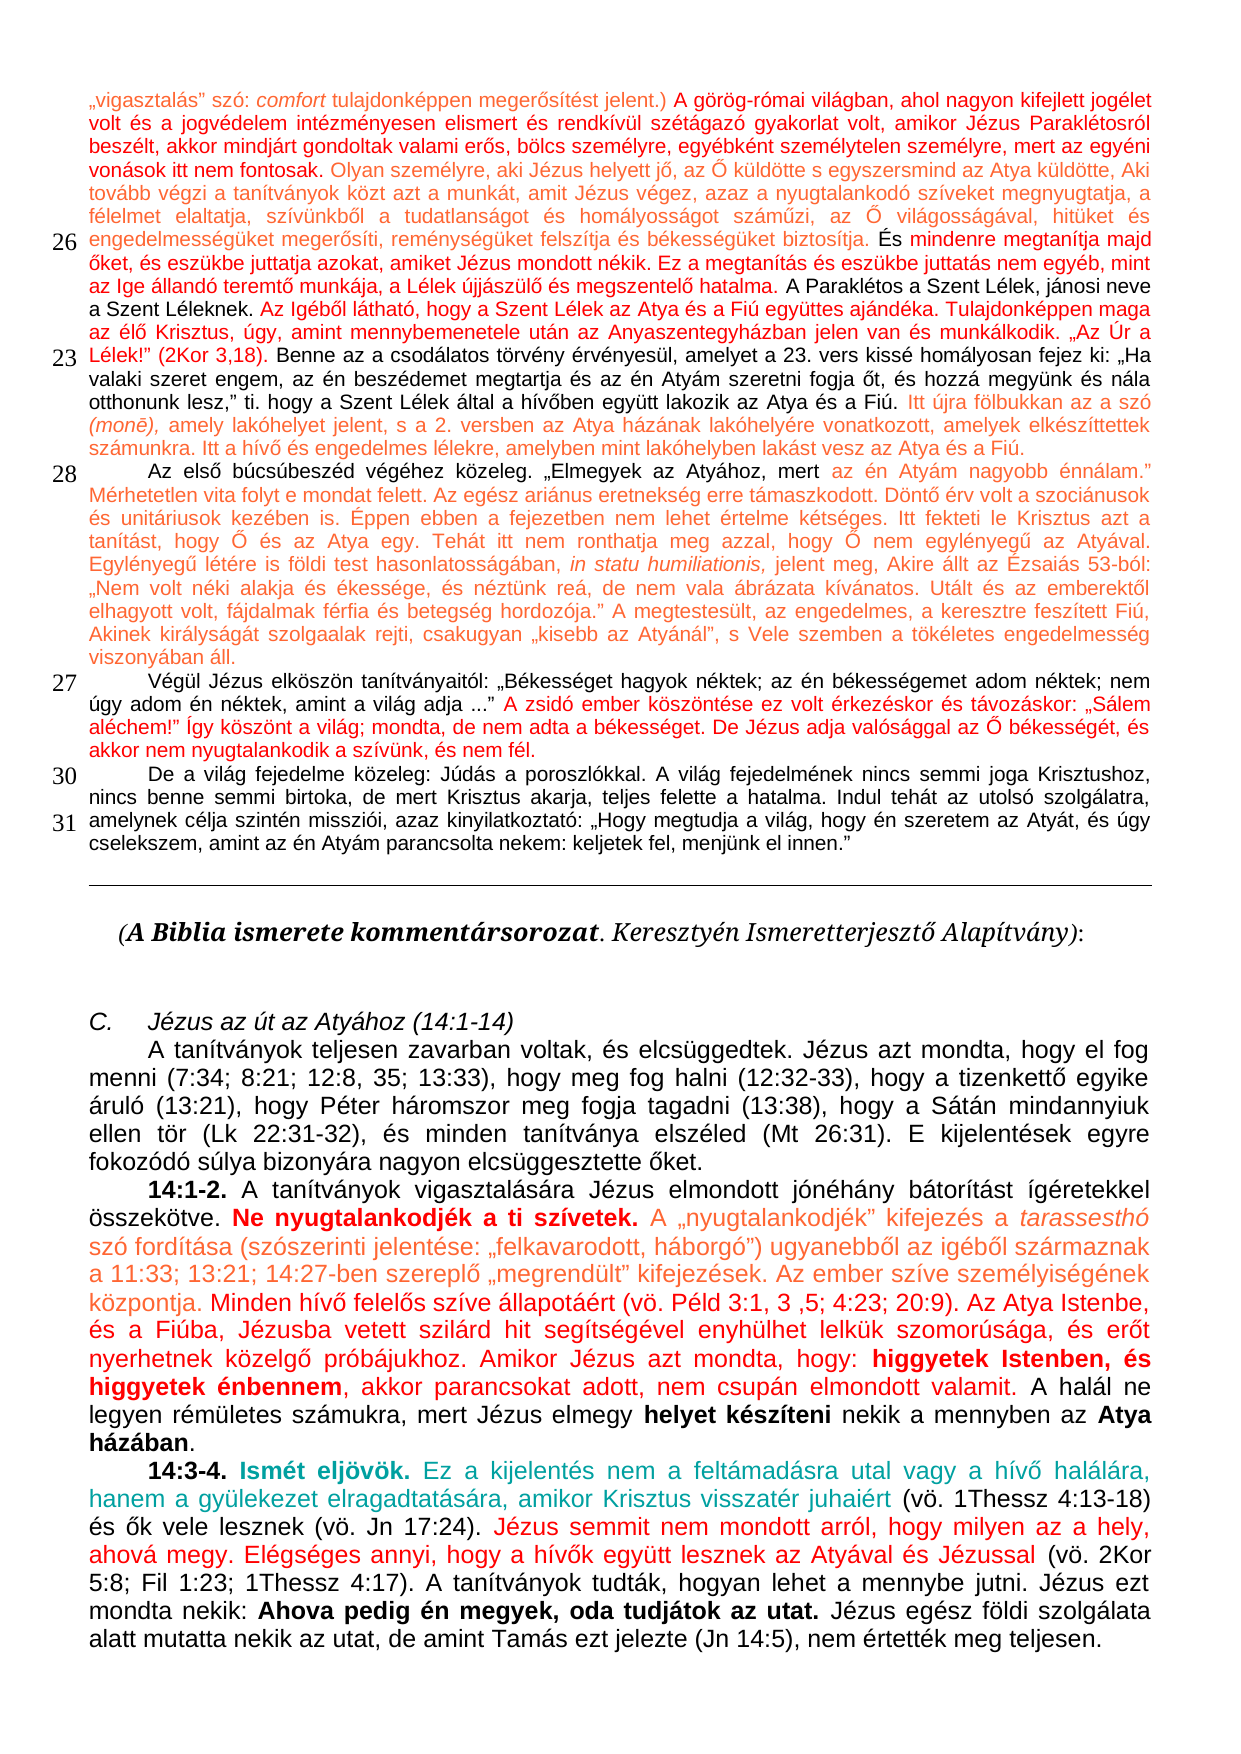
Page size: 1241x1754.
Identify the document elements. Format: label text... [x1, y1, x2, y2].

text 23 [32, 344, 77, 372]
text C. Jézus az út az Atyához (14:1-14) [88, 1008, 1152, 1036]
text Az első búcsúbeszéd végéhez közeleg. „Elmegyek az Atyához, mert az én Atyám nagyobb énnálam.” Mérhetetlen vita folyt e mondat felett. Az egész ariánus eretnekség erre támaszkodott. Döntő érv volt a szociánusok és unitáriusok kezében is. Éppen ebben a fejezetben nem lehet értelme kétséges. Itt fekteti le Krisztus azt a tanítást, hogy Ő és az Atya egy. Tehát itt nem ronthatja meg azzal, hogy Ő nem egylényegű az Atyával. Egylényegű létére is földi test hasonlatosságában, in statu humiliationis, jelent meg, Akire állt az Ézsaiás 53-ból: „Nem volt néki alakja és ékessége, és néztünk reá, de nem vala ábrázata kívánatos. Utált és az emberektől elhagyott volt, fájdalmak férfia és betegség hordozója.” A megtestesült, az engedelmes, a keresztre feszített Fiú, Akinek királyságát szolgaalak rejti, csakugyan „kisebb az Atyánál”, s Vele szemben a tökéletes engedelmesség viszonyában áll. [88, 460, 1152, 669]
text De a világ fejedelme közeleg: Júdás a poroszlókkal. A világ fejedelmének nincs semmi joga Krisztushoz, nincs benne semmi birtoka, de mert Krisztus akarja, teljes felette a hatalma. Indul tehát az utolsó szolgálatra, amelynek célja szintén missziói, azaz kinyilatkoztató: „Hogy megtudja a világ, hogy én szeretem az Atyát, és úgy cselekszem, amint az én Atyám parancsolta nekem: keljetek fel, menjünk el innen.” [88, 762, 1152, 855]
text A tanítványok teljesen zavarban voltak, és elcsüggedtek. Jézus azt mondta, hogy el fog menni (7:34; 8:21; 12:8, 35; 13:33), hogy meg fog halni (12:32-33), hogy a tizenkettő egyike áruló (13:21), hogy Péter háromszor meg fogja tagadni (13:38), hogy a Sátán mindannyiuk ellen tör (Lk 22:31-32), és minden tanítványa elszéled (Mt 26:31). E kijelentések egyre fokozódó súlya bizonyára nagyon elcsüggesztette őket. [88, 1036, 1152, 1176]
text Végül Jézus elköszön tanítványaitól: „Békességet hagyok néktek; az én békességemet adom néktek; nem úgy adom én néktek, amint a világ adja ...” A zsidó ember köszöntése ez volt érkezéskor és távozáskor: „Sálem aléchem!” Így köszönt a világ; mondta, de nem adta a békességet. De Jézus adja valósággal az Ő békességét, és akkor nem nyugtalankodik a szívünk, és nem fél. [88, 669, 1152, 762]
text 14:3-4. Ismét eljövök. Ez a kijelentés nem a feltámadásra utal vagy a hívő halálára, hanem a gyülekezet elragadtatására, amikor Krisztus visszatér juhaiért (vö. 1Thessz 4:13-18) és ők vele lesznek (vö. Jn 17:24). Jézus semmit nem mondott arról, hogy milyen az a hely, ahová megy. Elégséges annyi, hogy a hívők együtt lesznek az Atyával és Jézussal (vö. 2Kor 5:8; Fil 1:23; 1Thessz 4:17). A tanítványok tudták, hogyan lehet a mennybe jutni. Jézus ezt mondta nekik: Ahova pedig én megyek, oda tudjátok az utat. Jézus egész földi szolgálata alatt mutatta nekik az utat, de amint Tamás ezt jelezte (Jn 14:5), nem értették meg teljesen. [88, 1456, 1152, 1652]
text 26 [32, 228, 77, 256]
text 30 [32, 762, 77, 790]
text 27 [32, 669, 77, 697]
text 14:1-2. A tanítványok vigasztalására Jézus elmondott jónéhány bátorítást ígéretekkel összekötve. Ne nyugtalankodjék a ti szívetek. A „nyugtalankodjék” kifejezés a tarassesthó szó fordítása (szószerinti jelentése: „felkavarodott, háborgó”) ugyanebből az igéből származnak a 11:33; 13:21; 14:27-ben szereplő „megrendült” kifejezések. Az ember szíve személyiségének központja. Minden hívő felelős szíve állapotáért (vö. Péld 3:1, 3 ,5; 4:23; 20:9). Az Atya Istenbe, és a Fiúba, Jézusba vetett szilárd hit segítségével enyhülhet lelkük szomorúsága, és erőt nyerhetnek közelgő próbájukhoz. Amikor Jézus azt mondta, hogy: higgyetek Istenben, és higgyetek énbennem, akkor parancsokat adott, nem csupán elmondott valamit. A halál ne legyen rémületes számukra, mert Jézus elmegy helyet készíteni nekik a mennyben az Atya házában. [88, 1176, 1152, 1456]
text 31 [32, 809, 77, 836]
text „vigasztalás” szó: comfort tulajdonképpen megerősítést jelent.) A görög-római világban, ahol nagyon kifejlett jogélet volt és a jogvédelem intézményesen elismert és rendkívül szétágazó gyakorlat volt, amikor Jézus Paraklétosról beszélt, akkor mindjárt gondoltak valami erős, bölcs személyre, egyébként személytelen személyre, mert az egyéni vonások itt nem fontosak. Olyan személyre, aki Jézus helyett jő, az Ő küldötte s egyszersmind az Atya küldötte, Aki tovább végzi a tanítványok közt azt a munkát, amit Jézus végez, azaz a nyugtalankodó szíveket megnyugtatja, a félelmet elaltatja, szívünkből a tudatlanságot és homályosságot száműzi, az Ő világosságával, hitüket és engedelmességüket megerősíti, reménységüket felszítja és békességüket biztosítja. És mindenre megtanítja majd őket, és eszükbe juttatja azokat, amiket Jézus mondott nékik. Ez a megtanítás és eszükbe juttatás nem egyéb, mint az Ige állandó teremtő munkája, a Lélek újjászülő és megszentelő hatalma. A Paraklétos a Szent Lélek, jánosi neve a Szent Léleknek. Az Igéből látható, hogy a Szent Lélek az Atya és a Fiú együttes ajándéka. Tulajdonképpen maga az élő Krisztus, úgy, amint mennybemenetele után az Anyaszentegyházban jelen van és munkálkodik. „Az Úr a Lélek!” (2Kor 3,18). Benne az a csodálatos törvény érvényesül, amelyet a 23. vers kissé homályosan fejez ki: „Ha valaki szeret engem, az én beszédemet megtartja és az én Atyám szeretni fogja őt, és hozzá megyünk és nála otthonunk lesz,” ti. hogy a Szent Lélek által a hívőben együtt lakozik az Atya és a Fiú. Itt újra fölbukkan az a szó (monē), amely lakóhelyet jelent, s a 2. versben az Atya házának lakóhelyére vonatkozott, amelyek elkészíttettek számunkra. Itt a hívő és engedelmes lélekre, amelyben mint lakóhelyben lakást vesz az Atya és a Fiú. [88, 88, 1152, 460]
text 28 [32, 460, 77, 488]
text (A Biblia ismerete kommentársorozat. Keresztyén Ismeretterjesztő Alapítvány): [88, 886, 1152, 978]
